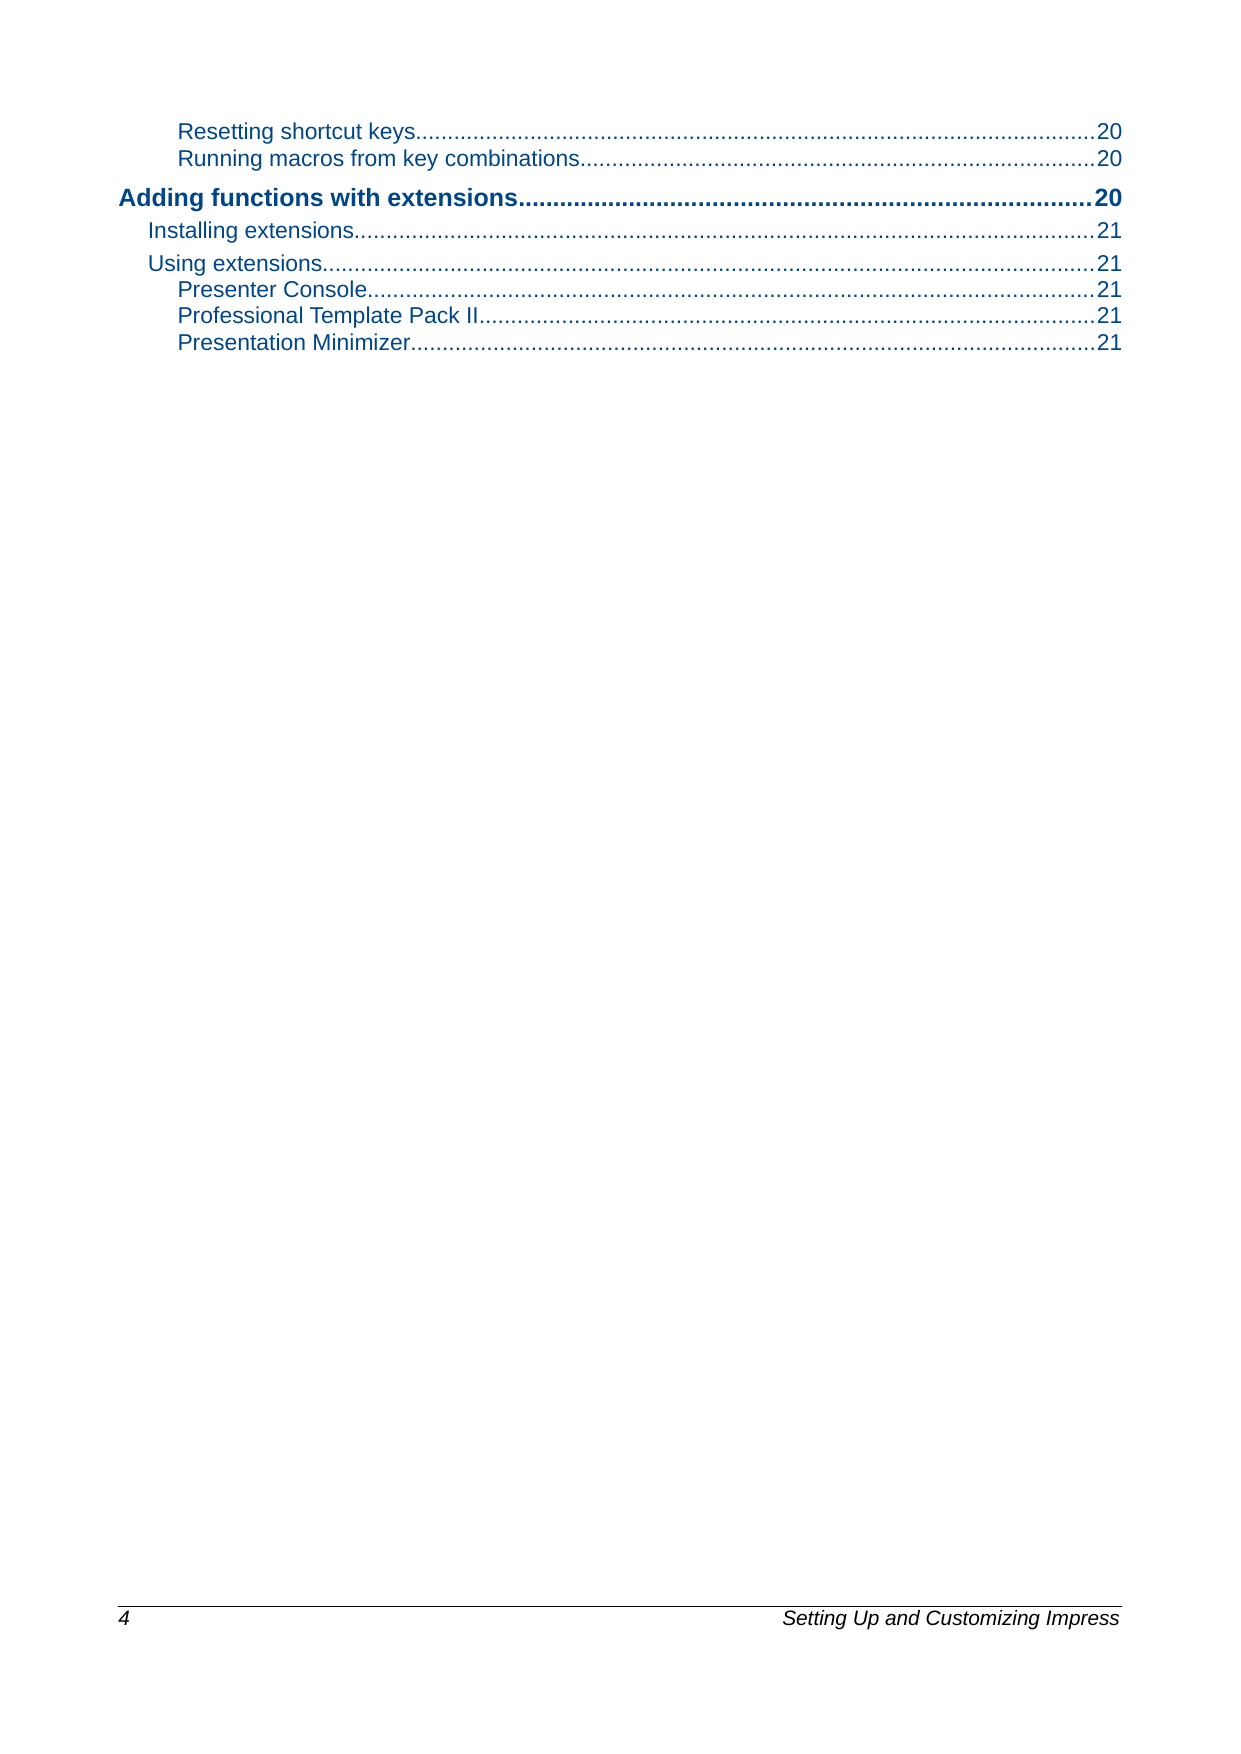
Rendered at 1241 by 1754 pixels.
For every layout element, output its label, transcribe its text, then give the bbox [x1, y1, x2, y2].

text Adding functions with extensions 20 [118, 183, 1122, 211]
text Presentation Minimizer 21 [177, 329, 1122, 355]
text Resetting shortcut keys 20 [177, 118, 1122, 144]
text Running macros from key combinations 20 [177, 144, 1122, 171]
text Professional Template Pack II 21 [177, 302, 1122, 329]
text Using extensions 21 [148, 249, 1122, 276]
text Installing extensions 21 [148, 217, 1122, 244]
text Presenter Console 21 [177, 276, 1122, 302]
